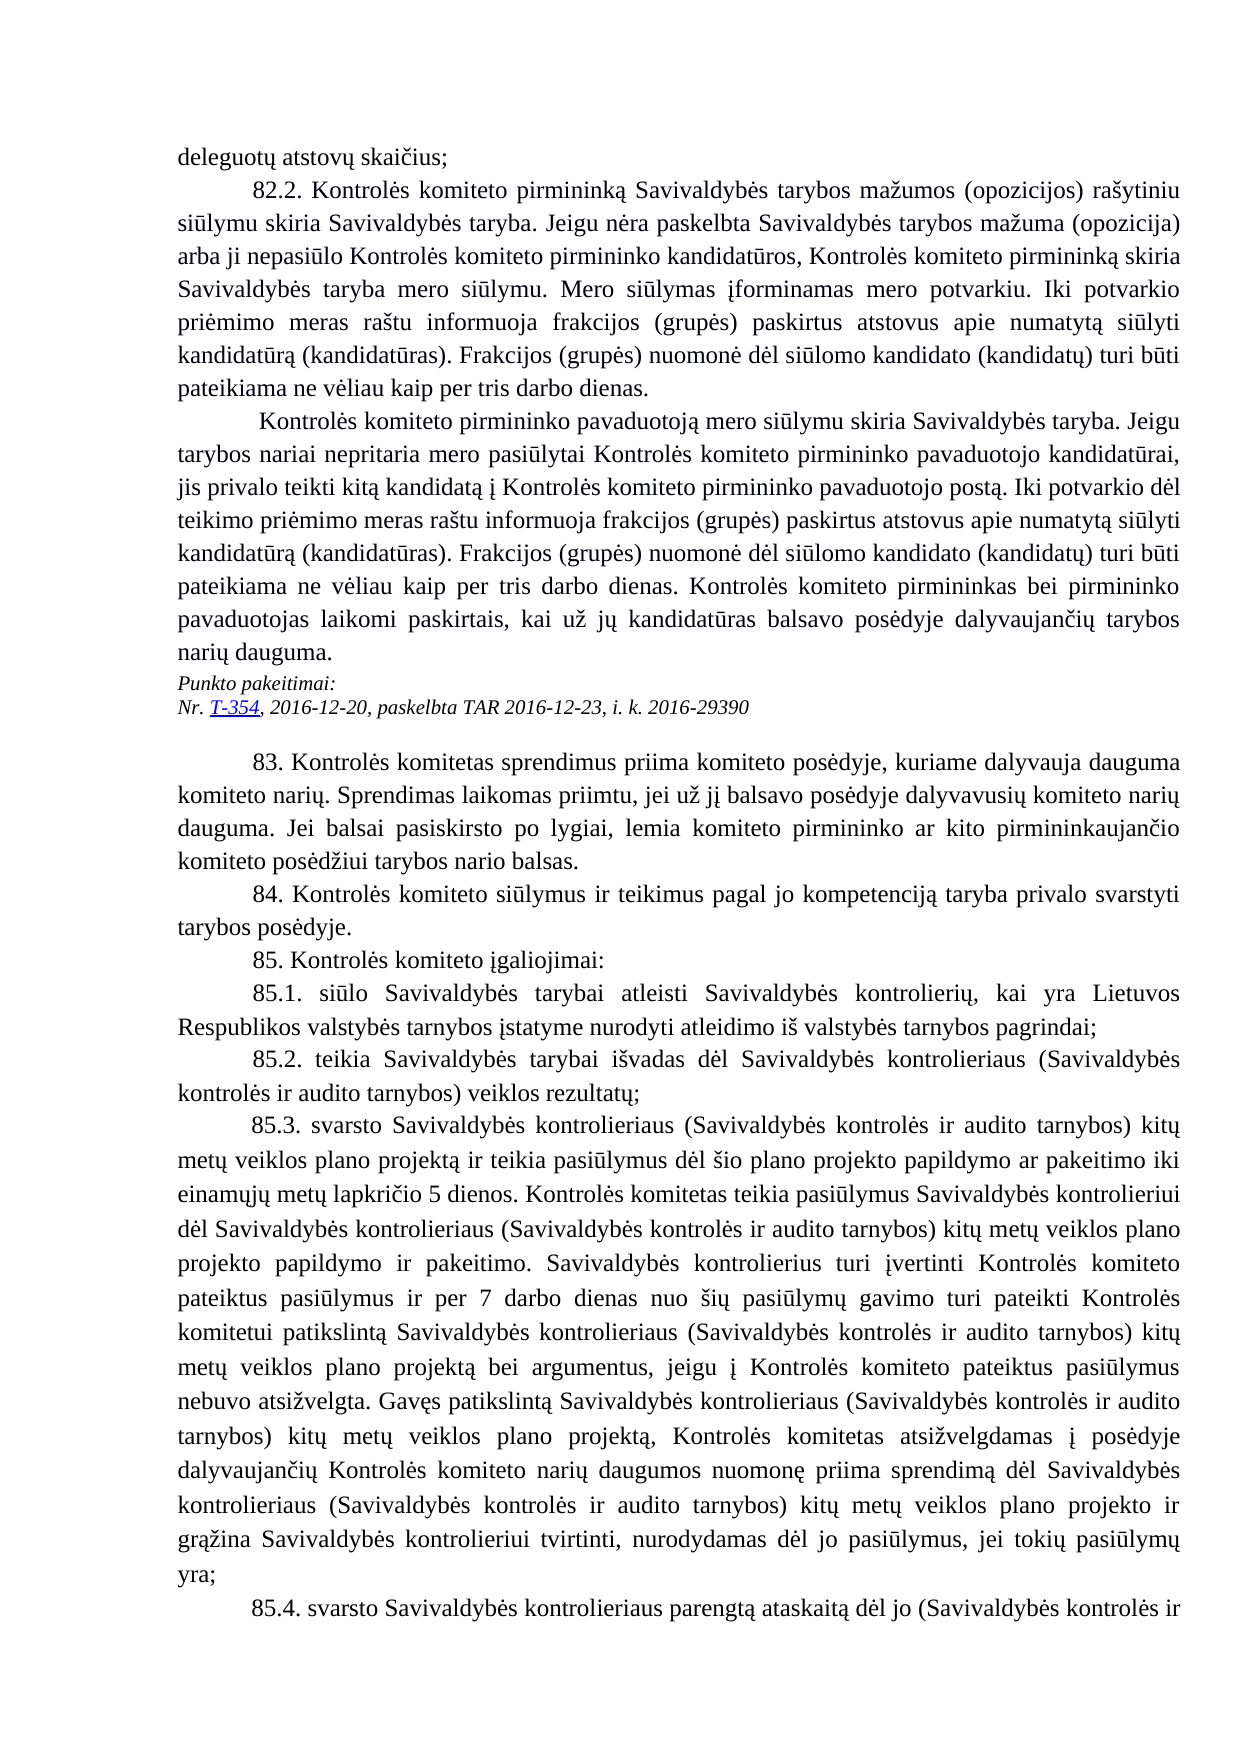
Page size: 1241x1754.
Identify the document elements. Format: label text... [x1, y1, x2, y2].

text deleguotų atstovų skaičius; [177, 142, 1181, 171]
text 85. Kontrolės komiteto įgaliojimai: [177, 946, 1181, 974]
text Nr. T-354, 2016-12-20, paskelbta TAR 2016-12-23, i. k. 2016-29390 [177, 694, 1181, 719]
text 82.2. Kontrolės komiteto pirmininką Savivaldybės tarybos mažumos (opozicijos) rašytiniu siūlymu skiria Savivaldybės taryba. Jeigu nėra paskelbta Savivaldybės tarybos mažuma (opozicija) arba ji nepasiūlo Kontrolės komiteto pirmininko kandidatūros, Kontrolės komiteto pirmininką skiria Savivaldybės taryba mero siūlymu. Mero siūlymas įforminamas mero potvarkiu. Iki potvarkio priėmimo meras raštu informuoja frakcijos (grupės) paskirtus atstovus apie numatytą siūlyti kandidatūrą (kandidatūras). Frakcijos (grupės) nuomonė dėl siūlomo kandidato (kandidatų) turi būti pateikiama ne vėliau kaip per tris darbo dienas. [177, 175, 1181, 402]
text 85.4. svarsto Savivaldybės kontrolieriaus parengtą ataskaitą dėl jo (Savivaldybės kontrolės ir [177, 1593, 1181, 1622]
text 83. Kontrolės komitetas sprendimus priima komiteto posėdyje, kuriame dalyvauja dauguma komiteto narių. Sprendimas laikomas priimtu, jei už jį balsavo posėdyje dalyvavusių komiteto narių dauguma. Jei balsai pasiskirsto po lygiai, lemia komiteto pirmininko ar kito pirmininkaujančio komiteto posėdžiui tarybos nario balsas. [177, 747, 1181, 875]
text 85.1. siūlo Savivaldybės tarybai atleisti Savivaldybės kontrolierių, kai yra Lietuvos Respublikos valstybės tarnybos įstatyme nurodyti atleidimo iš valstybės tarnybos pagrindai; [177, 978, 1181, 1040]
text 84. Kontrolės komiteto siūlymus ir teikimus pagal jo kompetenciją taryba privalo svarstyti tarybos posėdyje. [177, 879, 1181, 941]
text 85.3. svarsto Savivaldybės kontrolieriaus (Savivaldybės kontrolės ir audito tarnybos) kitų metų veiklos plano projektą ir teikia pasiūlymus dėl šio plano projekto papildymo ar pakeitimo iki einamųjų metų lapkričio 5 dienos. Kontrolės komitetas teikia pasiūlymus Savivaldybės kontrolieriui dėl Savivaldybės kontrolieriaus (Savivaldybės kontrolės ir audito tarnybos) kitų metų veiklos plano projekto papildymo ir pakeitimo. Savivaldybės kontrolierius turi įvertinti Kontrolės komiteto pateiktus pasiūlymus ir per 7 darbo dienas nuo šių pasiūlymų gavimo turi pateikti Kontrolės komitetui patikslintą Savivaldybės kontrolieriaus (Savivaldybės kontrolės ir audito tarnybos) kitų metų veiklos plano projektą bei argumentus, jeigu į Kontrolės komiteto pateiktus pasiūlymus nebuvo atsižvelgta. Gavęs patikslintą Savivaldybės kontrolieriaus (Savivaldybės kontrolės ir audito tarnybos) kitų metų veiklos plano projektą, Kontrolės komitetas atsižvelgdamas į posėdyje dalyvaujančių Kontrolės komiteto narių daugumos nuomonę priima sprendimą dėl Savivaldybės kontrolieriaus (Savivaldybės kontrolės ir audito tarnybos) kitų metų veiklos plano projekto ir grąžina Savivaldybės kontrolieriui tvirtinti, nurodydamas dėl jo pasiūlymus, jei tokių pasiūlymų yra; [177, 1111, 1181, 1588]
text Punkto pakeitimai: [177, 671, 1181, 694]
text 85.2. teikia Savivaldybės tarybai išvadas dėl Savivaldybės kontrolieriaus (Savivaldybės kontrolės ir audito tarnybos) veiklos rezultatų; [177, 1044, 1181, 1106]
text Kontrolės komiteto pirmininko pavaduotoją mero siūlymu skiria Savivaldybės taryba. Jeigu tarybos nariai nepritaria mero pasiūlytai Kontrolės komiteto pirmininko pavaduotojo kandidatūrai, jis privalo teikti kitą kandidatą į Kontrolės komiteto pirmininko pavaduotojo postą. Iki potvarkio dėl teikimo priėmimo meras raštu informuoja frakcijos (grupės) paskirtus atstovus apie numatytą siūlyti kandidatūrą (kandidatūras). Frakcijos (grupės) nuomonė dėl siūlomo kandidato (kandidatų) turi būti pateikiama ne vėliau kaip per tris darbo dienas. Kontrolės komiteto pirmininkas bei pirmininko pavaduotojas laikomi paskirtais, kai už jų kandidatūras balsavo posėdyje dalyvaujančių tarybos narių dauguma. [177, 406, 1181, 666]
